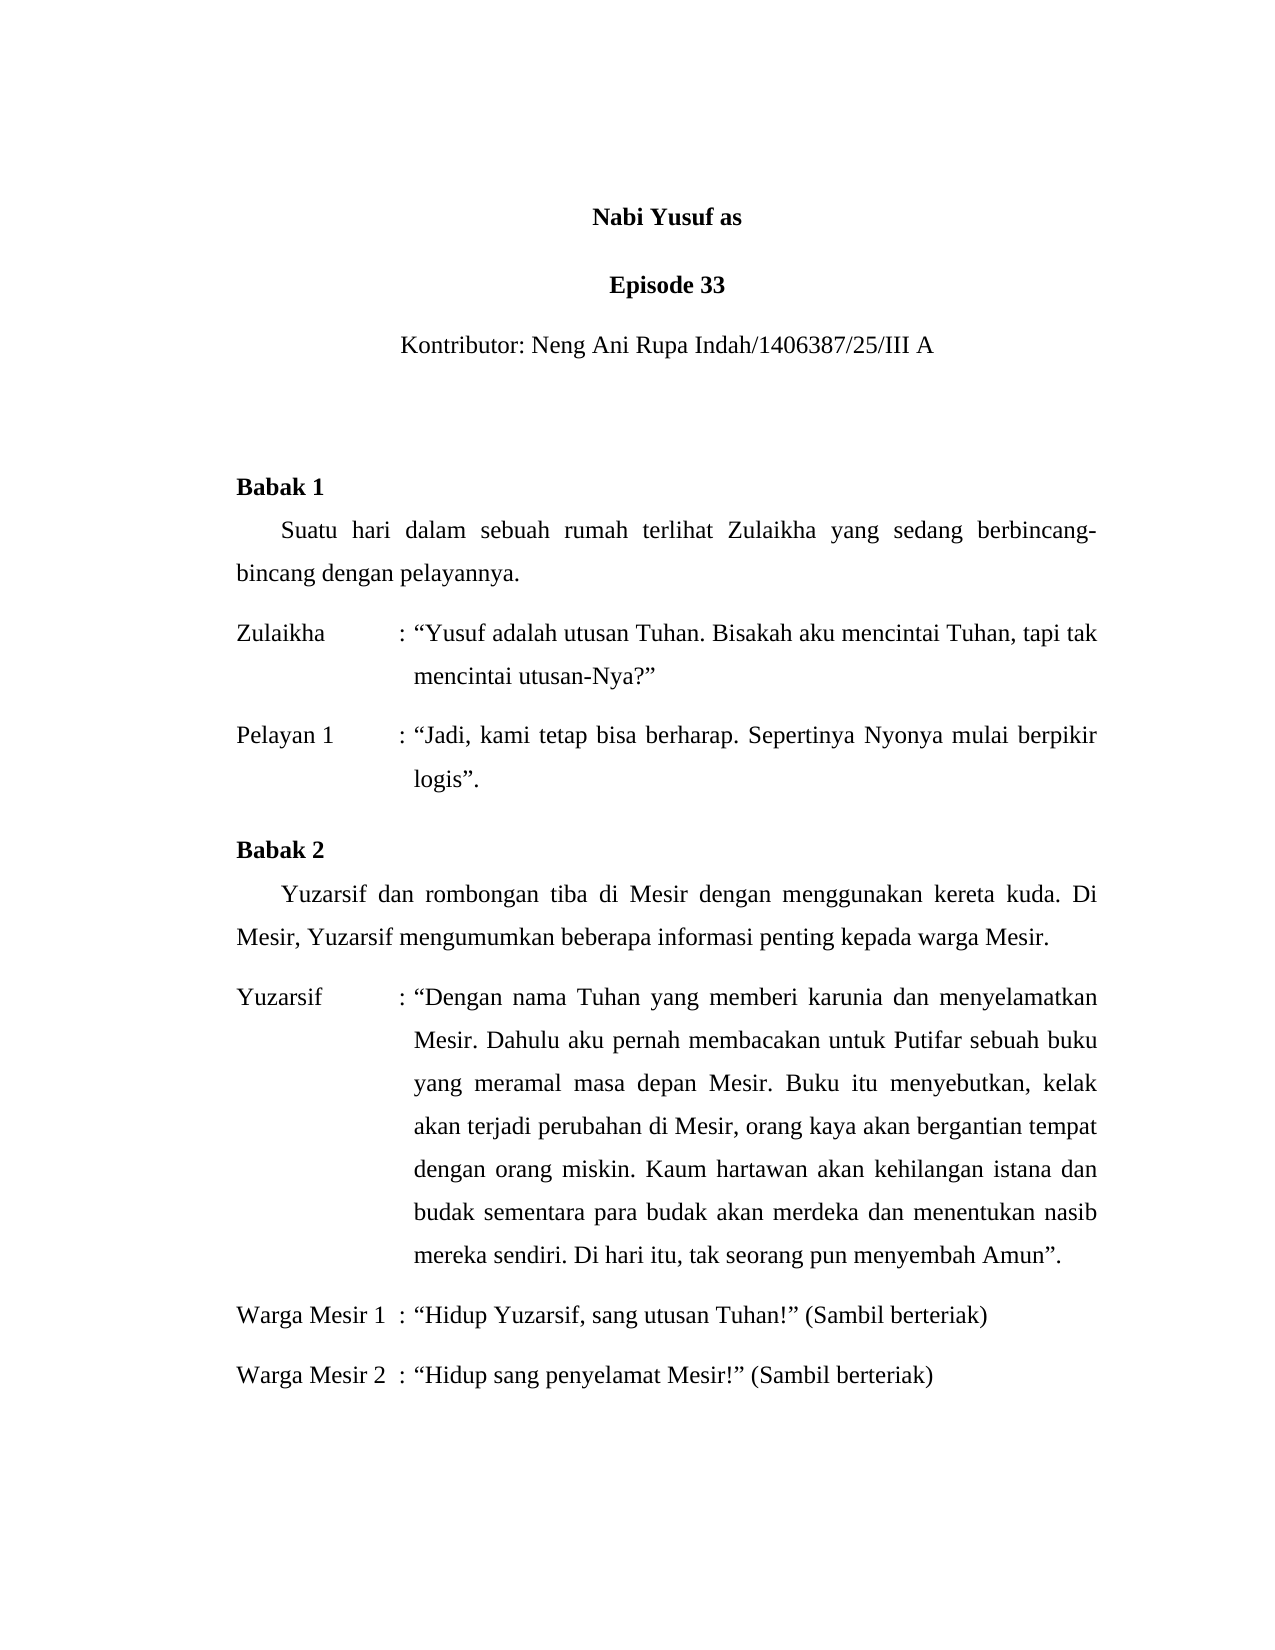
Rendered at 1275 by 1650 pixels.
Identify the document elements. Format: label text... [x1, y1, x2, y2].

text Zulaikha : “Yusuf adalah utusan Tuhan. Bisakah aku mencintai Tuhan, tapi tak mencintai utusan-Nya?” [236, 618, 1098, 689]
text Kontributor: Neng Ani Rupa Indah/1406387/25/III A [236, 330, 1098, 359]
text Babak 1 [236, 472, 1098, 500]
text Yuzarsif : “Dengan nama Tuhan yang memberi karunia dan menyelamatkan Mesir. Dahulu aku pernah membacakan untuk Putifar sebuah buku yang meramal masa depan Mesir. Buku itu menyebutkan, kelak akan terjadi perubahan di Mesir, orang kaya akan bergantian tempat dengan orang miskin. Kaum hartawan akan kehilangan istana dan budak sementara para budak akan merdeka dan menentukan nasib mereka sendiri. Di hari itu, tak seorang pun menyembah Amun”. [236, 982, 1098, 1269]
text Pelayan 1 : “Jadi, kami tetap bisa berharap. Sepertinya Nyonya mulai berpikir logis”. [236, 721, 1098, 792]
text Episode 33 [236, 270, 1098, 299]
text Suatu hari dalam sebuah rumah terlihat Zulaikha yang sedang berbincang-bincang dengan pelayannya. [236, 515, 1098, 587]
text Nabi Yusuf as [236, 202, 1098, 231]
text Babak 2 [236, 836, 1098, 864]
text Yuzarsif dan rombongan tiba di Mesir dengan menggunakan kereta kuda. Di Mesir, Yuzarsif mengumumkan beberapa informasi penting kepada warga Mesir. [236, 879, 1098, 951]
text Warga Mesir 2 : “Hidup sang penyelamat Mesir!” (Sambil berteriak) [236, 1360, 1098, 1389]
text Warga Mesir 1 : “Hidup Yuzarsif, sang utusan Tuhan!” (Sambil berteriak) [236, 1300, 1098, 1329]
